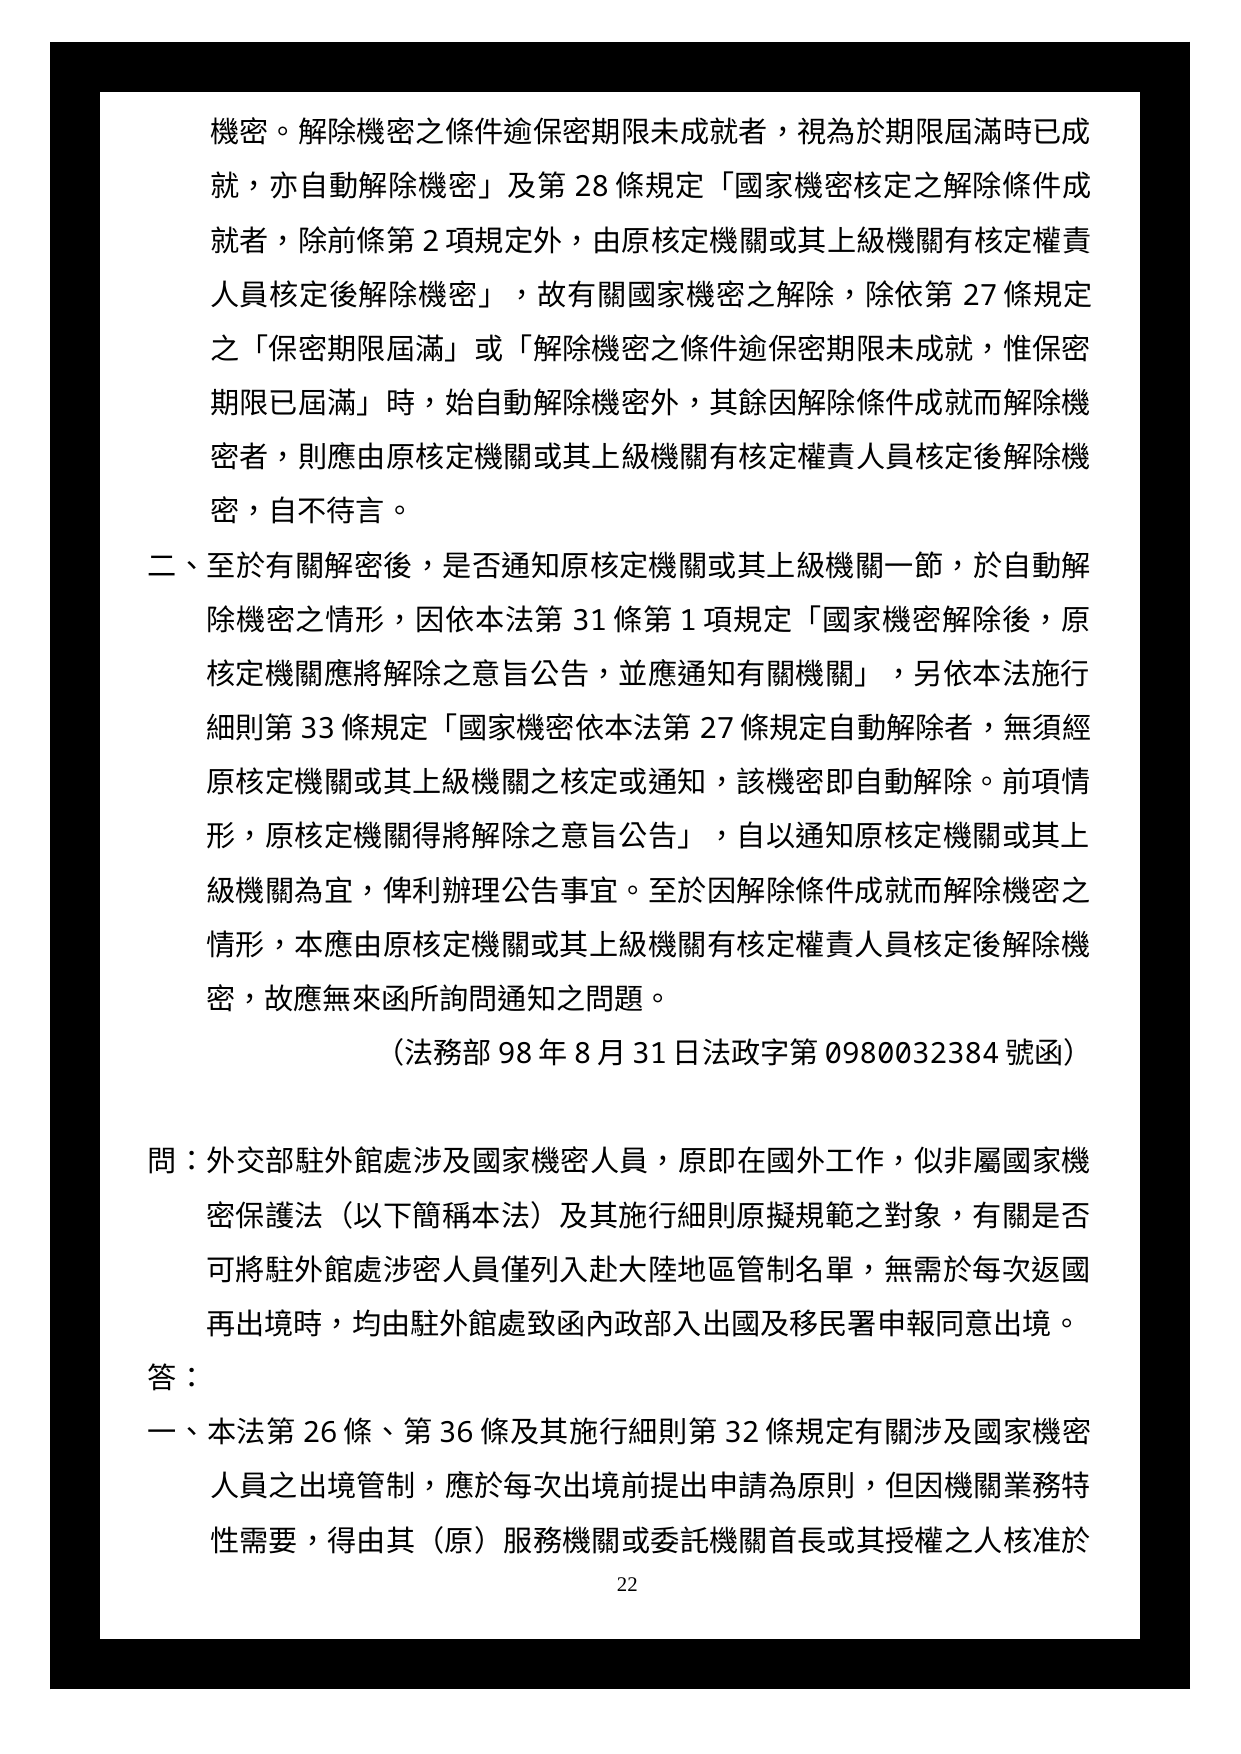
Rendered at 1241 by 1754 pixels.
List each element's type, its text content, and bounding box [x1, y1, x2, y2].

text 答： [148, 1345, 1092, 1399]
text 一、本法第26條、第36條及其施行細則第32條規定有關涉及國家機密人員之出境管制，應於每次出境前提出申請為原則，但因機關業務特性需要，得由其（原）服務機關或委託機關首長或其授權之人核准於 [148, 1399, 1092, 1562]
text （法務部98年8月31日法政字第0980032384號函） [185, 1020, 1092, 1074]
text 問：外交部駐外館處涉及國家機密人員，原即在國外工作，似非屬國家機密保護法（以下簡稱本法）及其施行細則原擬規範之對象，有關是否可將駐外館處涉密人員僅列入赴大陸地區管制名單，無需於每次返國再出境時，均由駐外館處致函內政部入出國及移民署申報同意出境。 [148, 1128, 1092, 1345]
text 機密。解除機密之條件逾保密期限未成就者，視為於期限屆滿時已成就，亦自動解除機密」及第28條規定「國家機密核定之解除條件成就者，除前條第2項規定外，由原核定機關或其上級機關有核定權責人員核定後解除機密」，故有關國家機密之解除，除依第27條規定之「保密期限屆滿」或「解除機密之條件逾保密期限未成就，惟保密期限已屆滿」時，始自動解除機密外，其餘因解除條件成就而解除機密者，則應由原核定機關或其上級機關有核定權責人員核定後解除機密，自不待言。 [148, 99, 1092, 533]
text 二、至於有關解密後，是否通知原核定機關或其上級機關一節，於自動解除機密之情形，因依本法第31條第1項規定「國家機密解除後，原核定機關應將解除之意旨公告，並應通知有關機關」，另依本法施行細則第33條規定「國家機密依本法第27條規定自動解除者，無須經原核定機關或其上級機關之核定或通知，該機密即自動解除。前項情形，原核定機關得將解除之意旨公告」，自以通知原核定機關或其上級機關為宜，俾利辦理公告事宜。至於因解除條件成就而解除機密之情形，本應由原核定機關或其上級機關有核定權責人員核定後解除機密，故應無來函所詢問通知之問題。 [148, 533, 1092, 1020]
